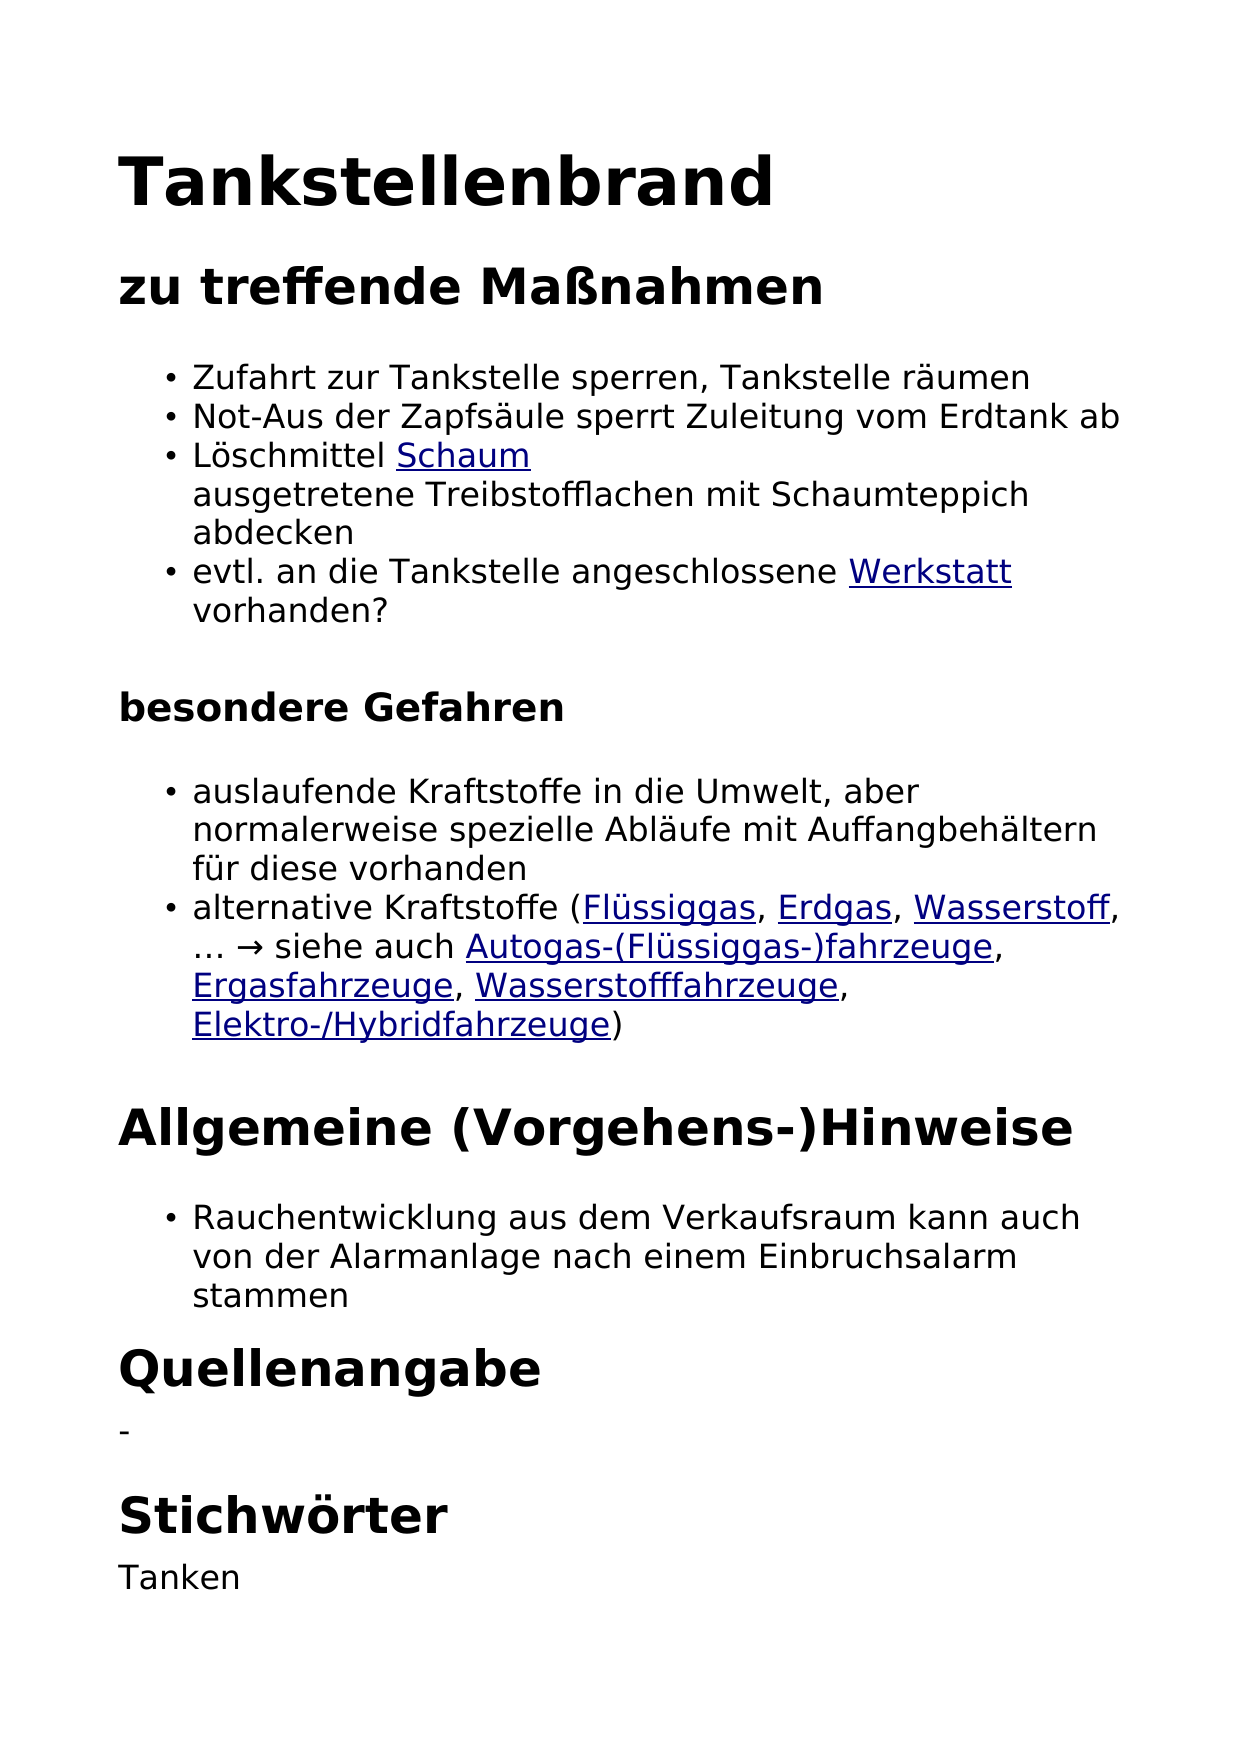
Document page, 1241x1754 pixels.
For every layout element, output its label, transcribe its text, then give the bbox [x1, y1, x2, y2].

text - [118, 1411, 1122, 1450]
list Rauchentwicklung aus dem Verkaufsraum kann auch von der Alarmanlage nach einem Einbruchsalarm stammen [177, 1199, 1122, 1315]
list Löschmittel Schaum ausgetretene Treibstofflachen mit Schaumteppich abdecken [177, 436, 1122, 553]
list evtl. an die Tankstelle angeschlossene Werkstatt vorhanden? [177, 553, 1122, 630]
subtitle Stichwörter [118, 1487, 1122, 1546]
subtitle besondere Gefahren [118, 685, 1122, 730]
subtitle Allgemeine (Vorgehens-)Hinweise [118, 1098, 1122, 1157]
list Zufahrt zur Tankstelle sperren, Tankstelle räumen [177, 358, 1122, 397]
text Tanken [118, 1558, 1122, 1597]
list auslaufende Kraftstoffe in die Umwelt, aber normalerweise spezielle Abläufe mit Auffangbehältern für diese vorhanden [177, 772, 1122, 889]
list alternative Kraftstoffe (Flüssiggas, Erdgas, Wasserstoff, … → siehe auch Autogas-(Flüssiggas-)fahrzeuge, Ergasfahrzeuge, Wasserstofffahrzeuge, Elektro-/Hybridfahrzeuge) [177, 889, 1122, 1044]
subtitle zu treffende Maßnahmen [118, 258, 1122, 316]
subtitle Quellenangabe [118, 1340, 1122, 1398]
list Not-Aus der Zapfsäule sperrt Zuleitung vom Erdtank ab [177, 397, 1122, 436]
subtitle Tankstellenbrand [118, 143, 1122, 221]
